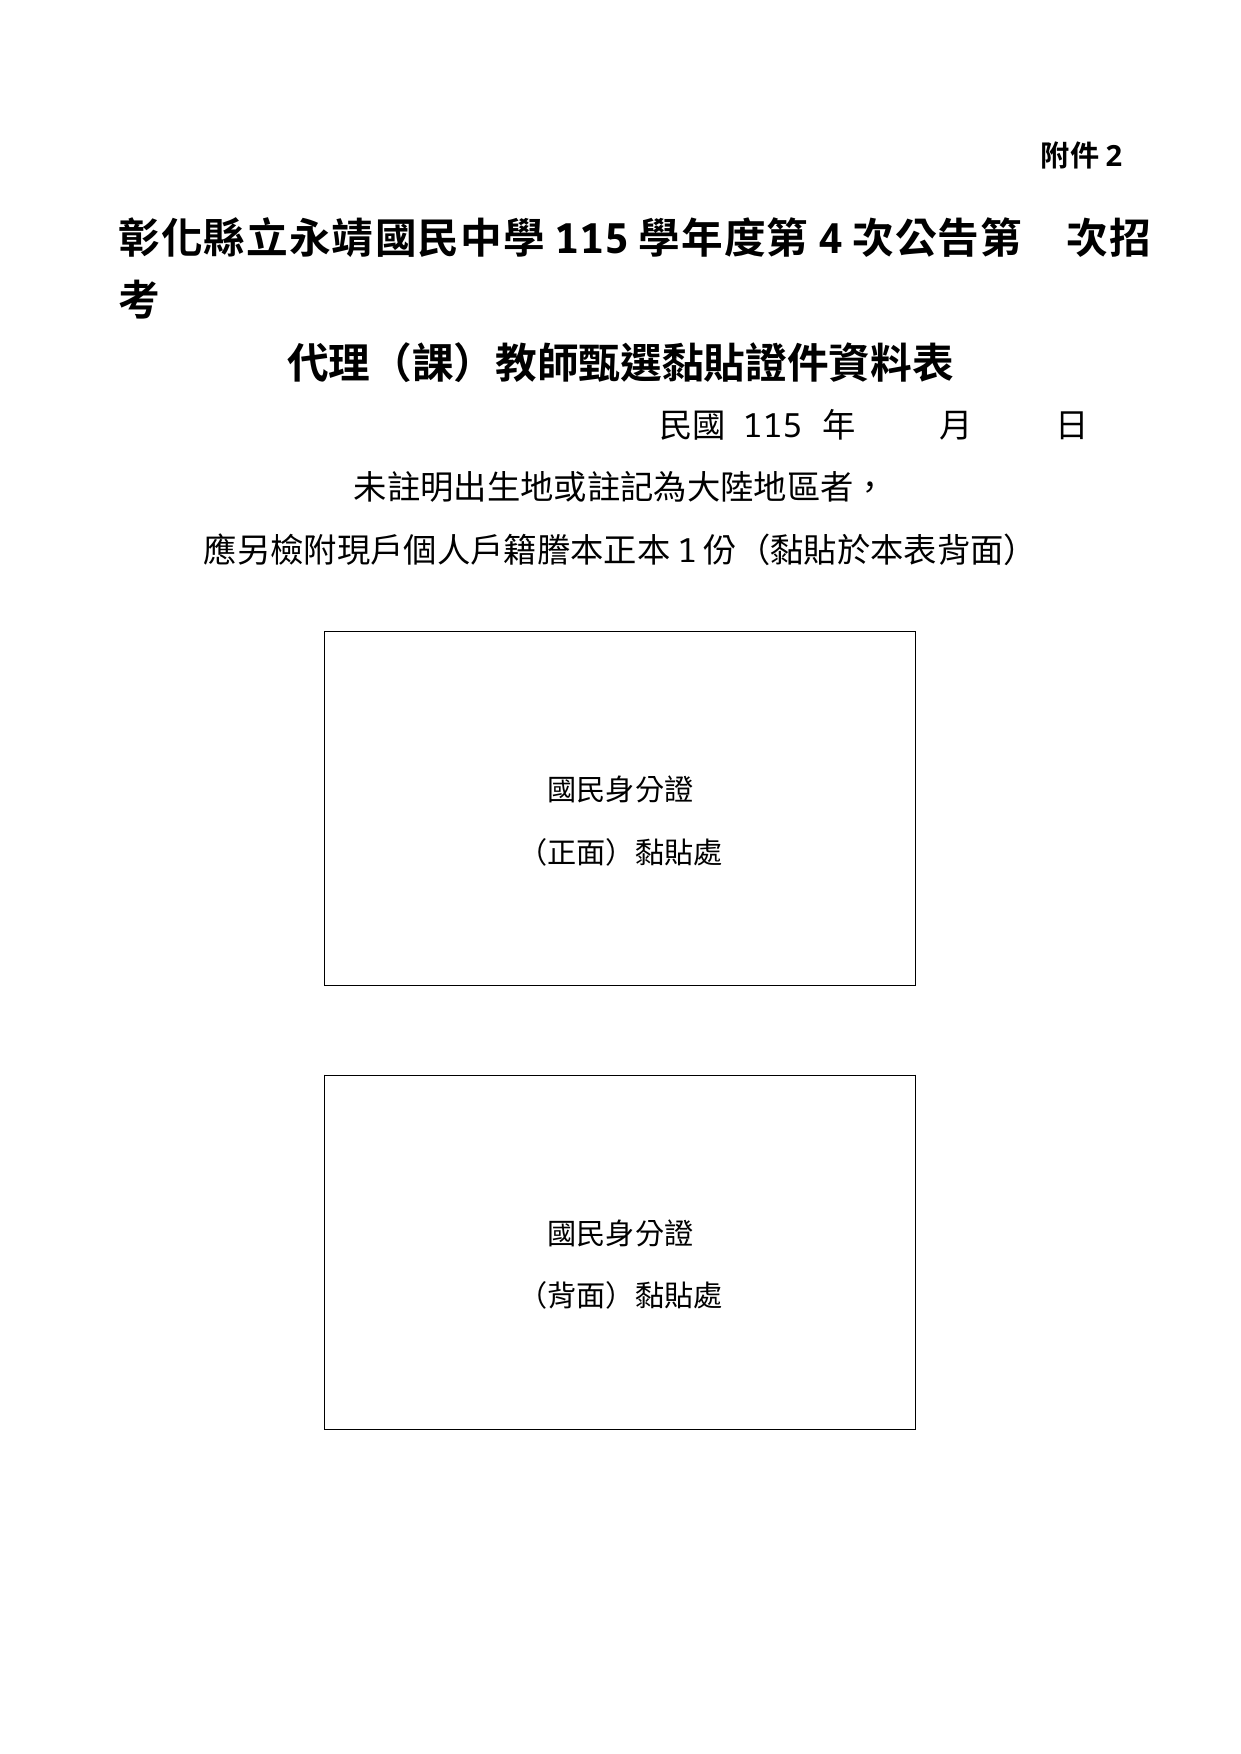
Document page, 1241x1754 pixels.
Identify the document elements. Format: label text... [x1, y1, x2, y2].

text 民國 115 年 月 日 [118, 381, 1089, 443]
text 附件2 [118, 112, 1122, 175]
text 未註明出生地或註記為大陸地區者， [118, 443, 1122, 506]
text 應另檢附現戶個人戶籍謄本正本1份（黏貼於本表背面） [118, 506, 1122, 568]
text 彰化縣立永靖國民中學115學年度第4次公告第 次招考 [118, 193, 1152, 318]
table_cell [325, 986, 915, 1074]
text 代理（課）教師甄選黏貼證件資料表 [118, 318, 1122, 381]
table_cell 國民身分證 （背面）黏貼處 [325, 1076, 915, 1429]
table_header 國民身分證 （正面）黏貼處 [325, 632, 915, 985]
